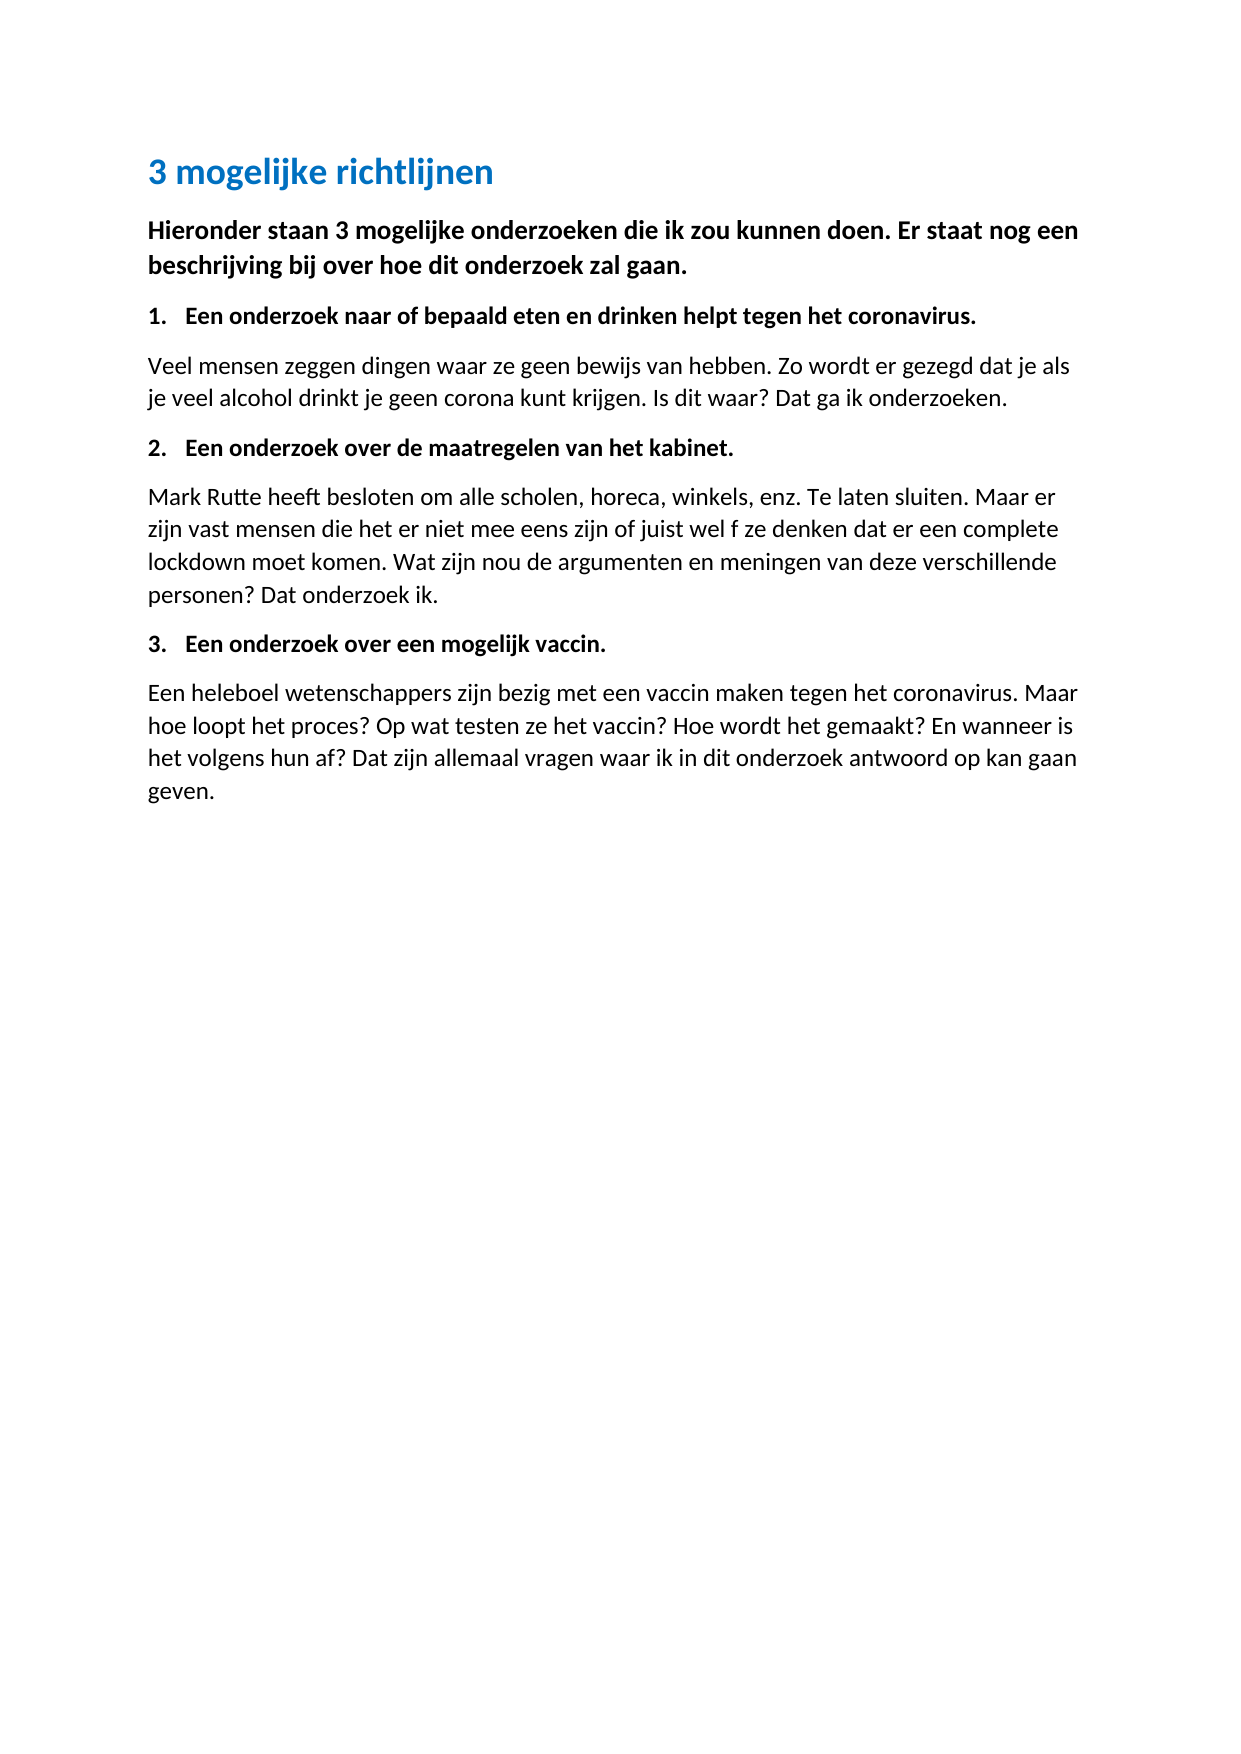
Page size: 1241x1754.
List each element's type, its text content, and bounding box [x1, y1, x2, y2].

text Veel mensen zeggen dingen waar ze geen bewijs van hebben. Zo wordt er gezegd dat je als je veel alcohol drinkt je geen corona kunt krijgen. Is dit waar? Dat ga ik onderzoeken. [148, 350, 1093, 413]
list Een onderzoek over de maatregelen van het kabinet. [148, 432, 1093, 462]
text 3 mogelijke richtlijnen [148, 148, 1093, 193]
text Mark Rutte heeft besloten om alle scholen, horeca, winkels, enz. Te laten sluiten. Maar er zijn vast mensen die het er niet mee eens zijn of juist wel f ze denken dat er een complete lockdown moet komen. Wat zijn nou de argumenten en meningen van deze verschillende personen? Dat onderzoek ik. [148, 481, 1093, 609]
list Een onderzoek over een mogelijk vaccin. [148, 628, 1093, 658]
text Een heleboel wetenschappers zijn bezig met een vaccin maken tegen het coronavirus. Maar hoe loopt het proces? Op wat testen ze het vaccin? Hoe wordt het gemaakt? En wanneer is het volgens hun af? Dat zijn allemaal vragen waar ik in dit onderzoek antwoord op kan gaan geven. [148, 677, 1093, 806]
text Hieronder staan 3 mogelijke onderzoeken die ik zou kunnen doen. Er staat nog een beschrijving bij over hoe dit onderzoek zal gaan. [148, 213, 1093, 282]
list Een onderzoek naar of bepaald eten en drinken helpt tegen het coronavirus. [148, 301, 1093, 331]
